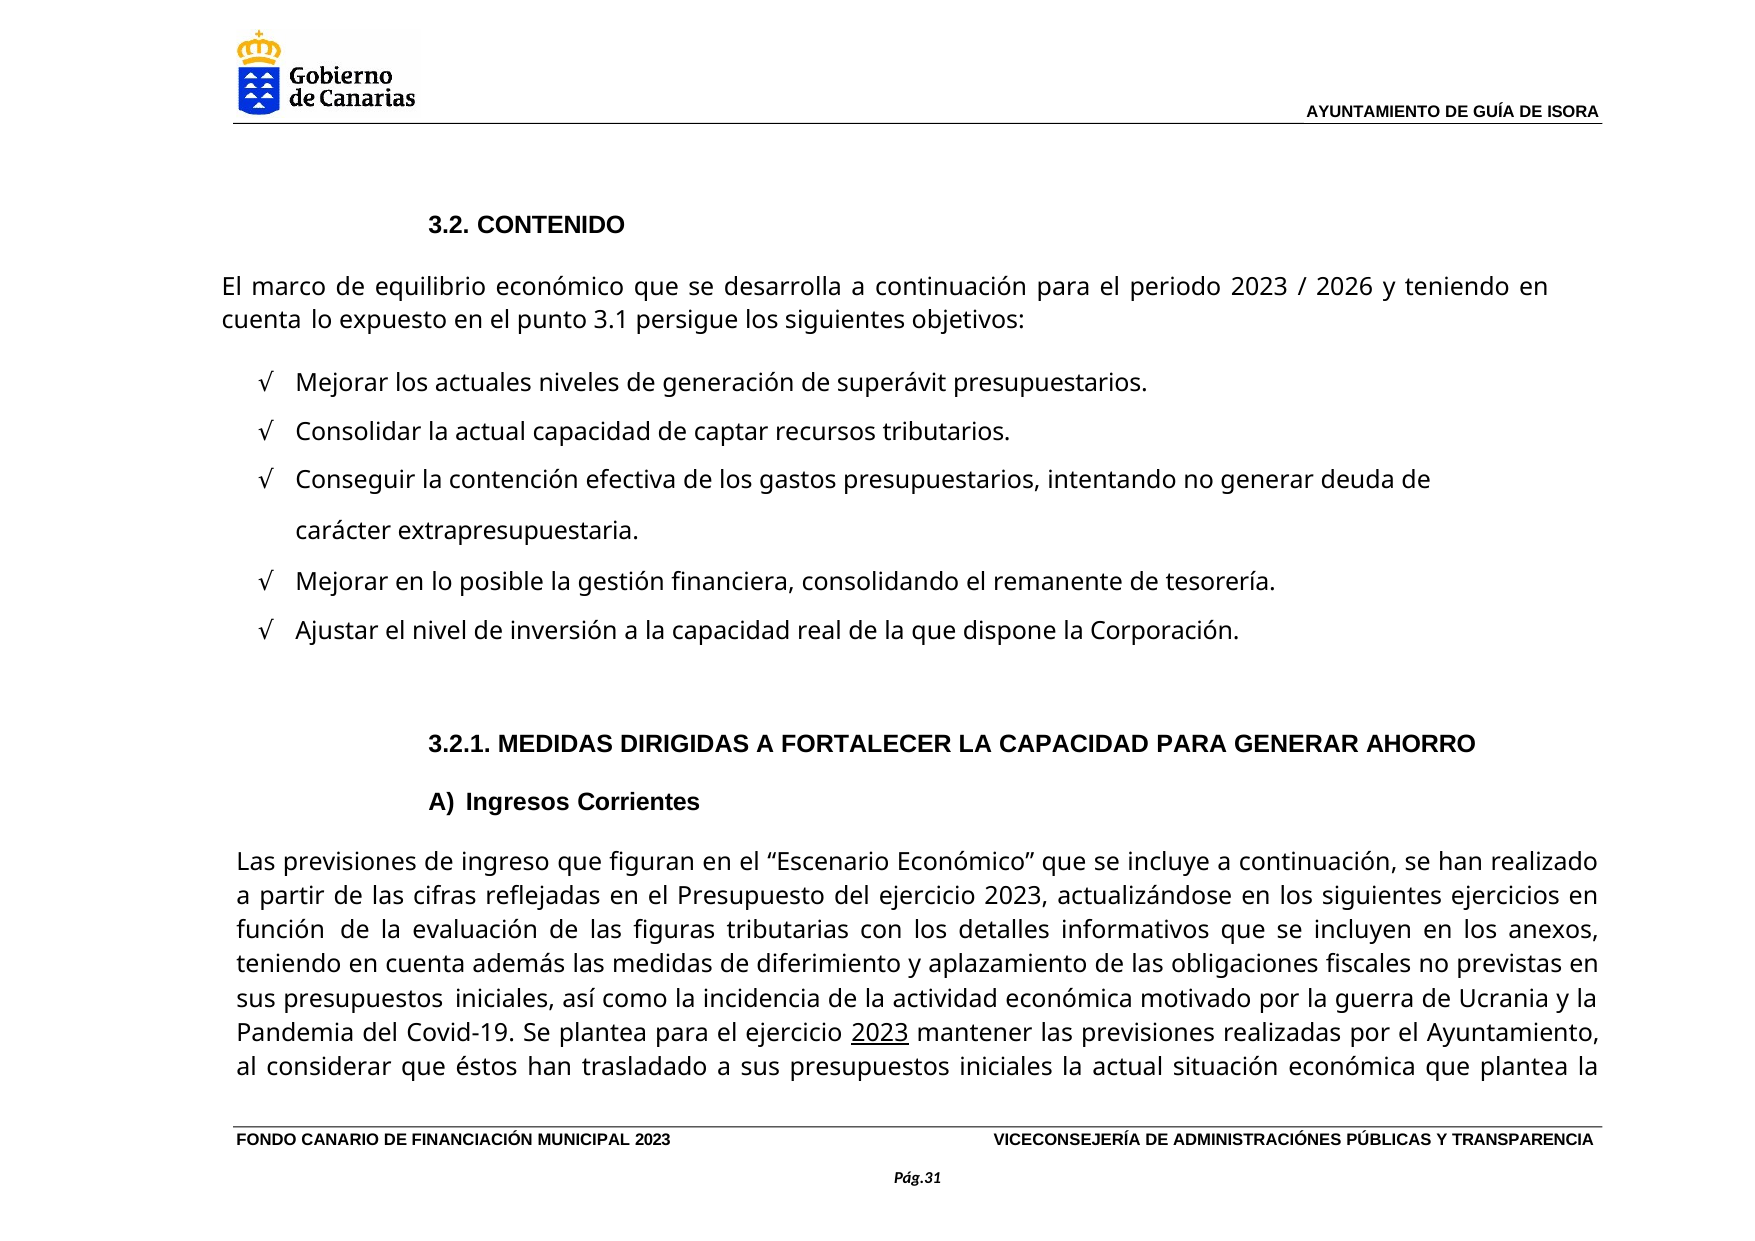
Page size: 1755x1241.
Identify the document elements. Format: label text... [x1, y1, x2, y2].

list MEDIDAS DIRIGIDAS A FORTALECER LA CAPACIDAD PARA GENERAR AHORRO [428, 729, 1636, 758]
text √ Mejorar en lo posible la gestión financiera, consolidando el remanente de tesorería. [258, 564, 1636, 598]
text √ Consolidar la actual capacidad de captar recursos tributarios. [258, 413, 1636, 447]
text Las previsiones de ingreso que figuran en el “Escenario Económico” que se incluye a continuación, se han realizado a partir de las cifras reflejadas en el Presupuesto del ejercicio 2023, actualizándose en los siguientes ejercicios en función de la evaluación de las figuras tributarias con los detalles informativos que se incluyen en los anexos, teniendo en cuenta además las medidas de diferimiento y aplazamiento de las obligaciones fiscales no previstas en sus presupuestos iniciales, así como la incidencia de la actividad económica motivado por la guerra de Ucrania y la Pandemia del Covid-19. Se plantea para el ejercicio 2023 mantener las previsiones realizadas por el Ayuntamiento, al considerar que éstos han trasladado a sus presupuestos iniciales la actual situación económica que plantea la [236, 844, 1600, 1082]
list Ingresos Corrientes [428, 786, 1636, 815]
text √ Mejorar los actuales niveles de generación de superávit presupuestarios. [258, 365, 1636, 399]
text El marco de equilibrio económico que se desarrolla a continuación para el periodo 2023 / 2026 y teniendo en cuenta lo expuesto en el punto 3.1 persigue los siguientes objetivos: [221, 268, 1636, 336]
list CONTENIDO [428, 211, 1636, 239]
text √ Ajustar el nivel de inversión a la capacidad real de la que dispone la Corporación. [258, 612, 1636, 646]
text √ Conseguir la contención efectiva de los gastos presupuestarios, intentando no generar deuda de carácter extrapresupuestaria. [258, 462, 1463, 547]
